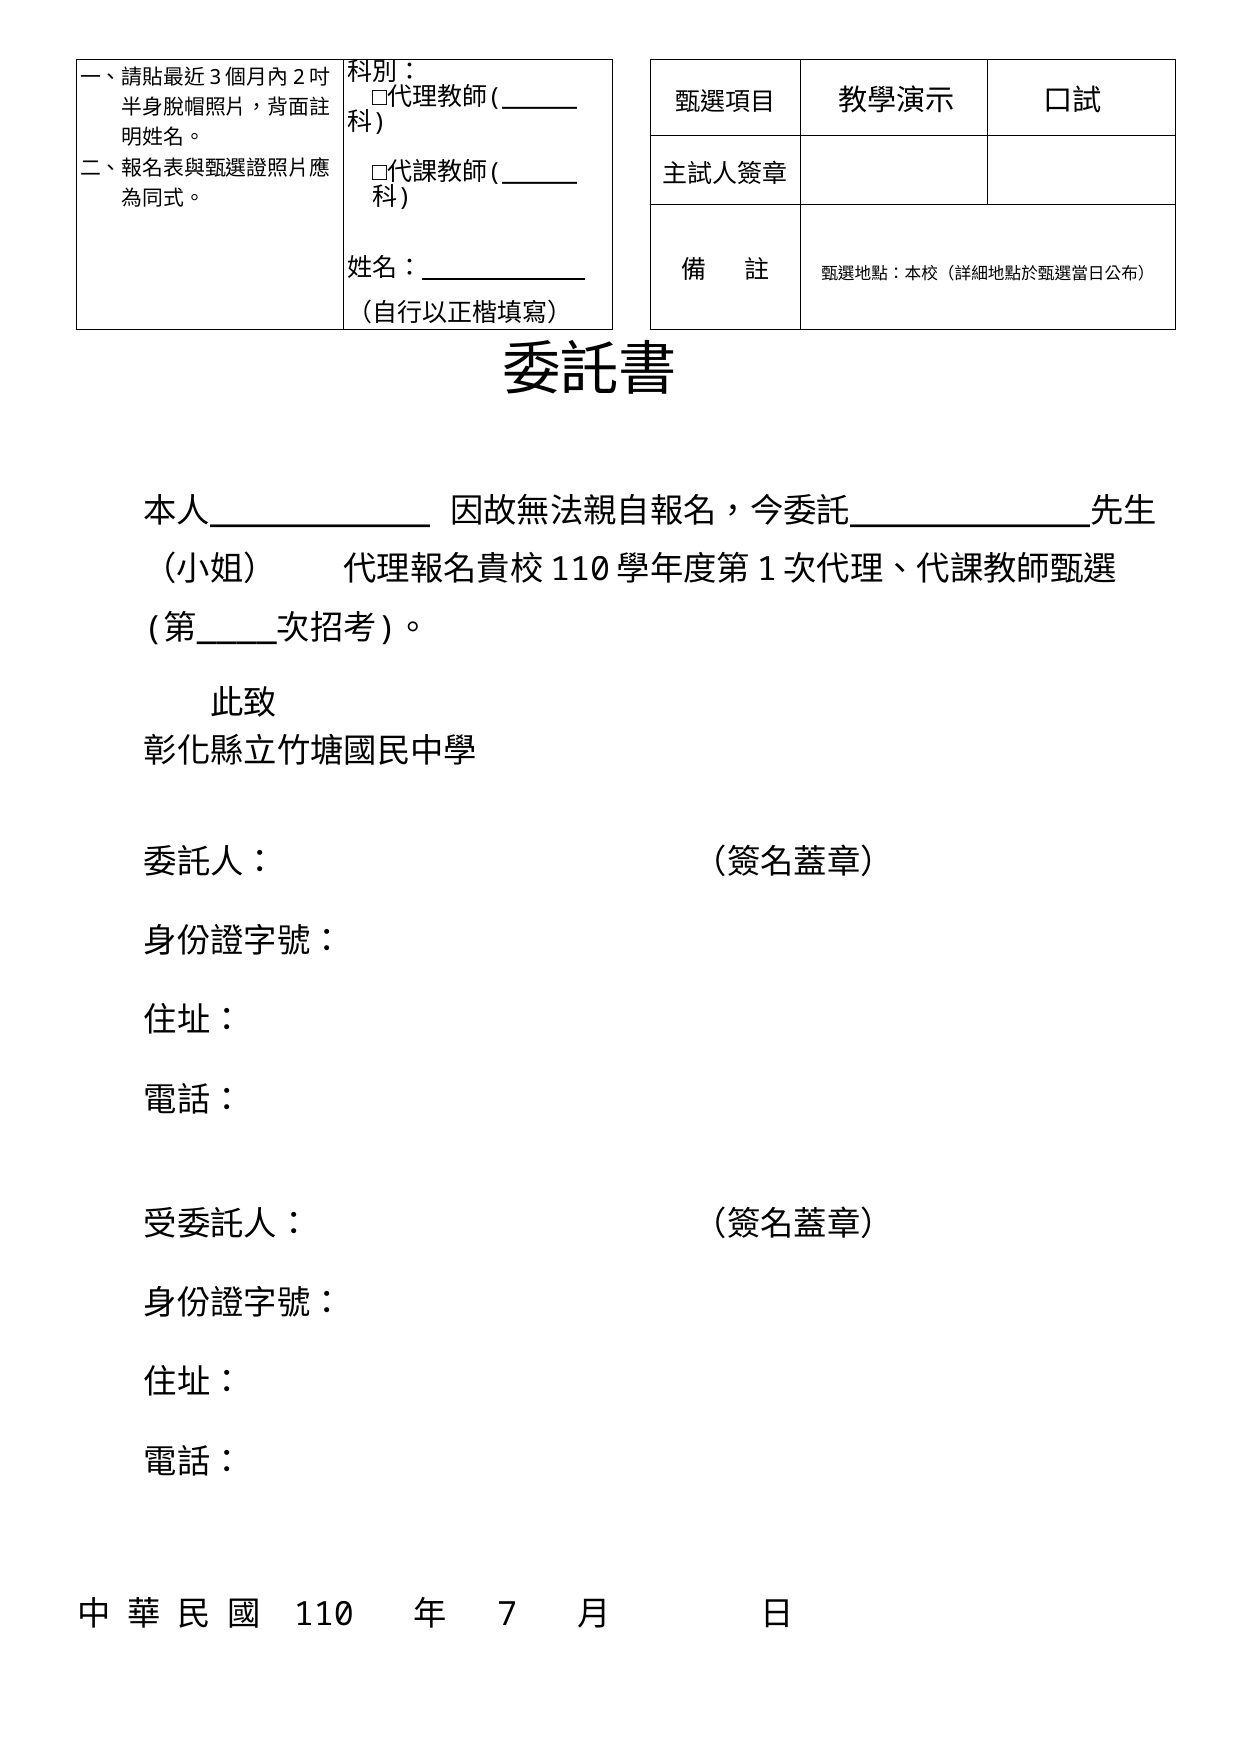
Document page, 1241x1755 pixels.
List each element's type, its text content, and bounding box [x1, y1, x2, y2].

table_cell 主試人簽章 [651, 136, 800, 204]
text 身份證字號： [77, 909, 1163, 963]
table_cell 一、請貼最近3個月內2吋半身脫帽照片，背面註明姓名。 二、報名表與甄選證照片應為同式。 [77, 60, 343, 329]
text 電話： [77, 1068, 1163, 1122]
table_cell 科別： □代理教師(_____科) □代課教師(_____科) 姓名： （自行以正楷填寫） [344, 60, 612, 329]
text 身份證字號： [77, 1271, 1163, 1326]
table_cell 備 註 [651, 205, 800, 329]
table_cell 口試 [988, 60, 1175, 135]
text 電話： [77, 1430, 1163, 1484]
table_cell 教學演示 [801, 60, 987, 135]
text 中 華 民 國 110 年 7 月 日 [77, 1587, 1163, 1636]
table_cell 甄選地點：本校（詳細地點於甄選當日公布） [801, 205, 1175, 329]
text 住址： [77, 1351, 1163, 1405]
text 委託人： （簽名蓋章） [77, 830, 1163, 884]
text 本人___________ 因故無法親自報名，今委託____________先生（小姐） 代理報名貴校110學年度第1次代理、代課教師甄選(第____次招考)。 [143, 476, 1163, 651]
table_cell [988, 136, 1175, 204]
text 此致 [77, 676, 1163, 724]
text 委託書 [77, 342, 1163, 401]
table_header [613, 59, 650, 329]
text 彰化縣立竹塘國民中學 [77, 724, 1163, 772]
table_cell 甄選項目 [651, 60, 800, 135]
text 住址： [77, 988, 1163, 1043]
table_cell [801, 136, 987, 204]
text 受委託人： （簽名蓋章） [77, 1192, 1163, 1246]
